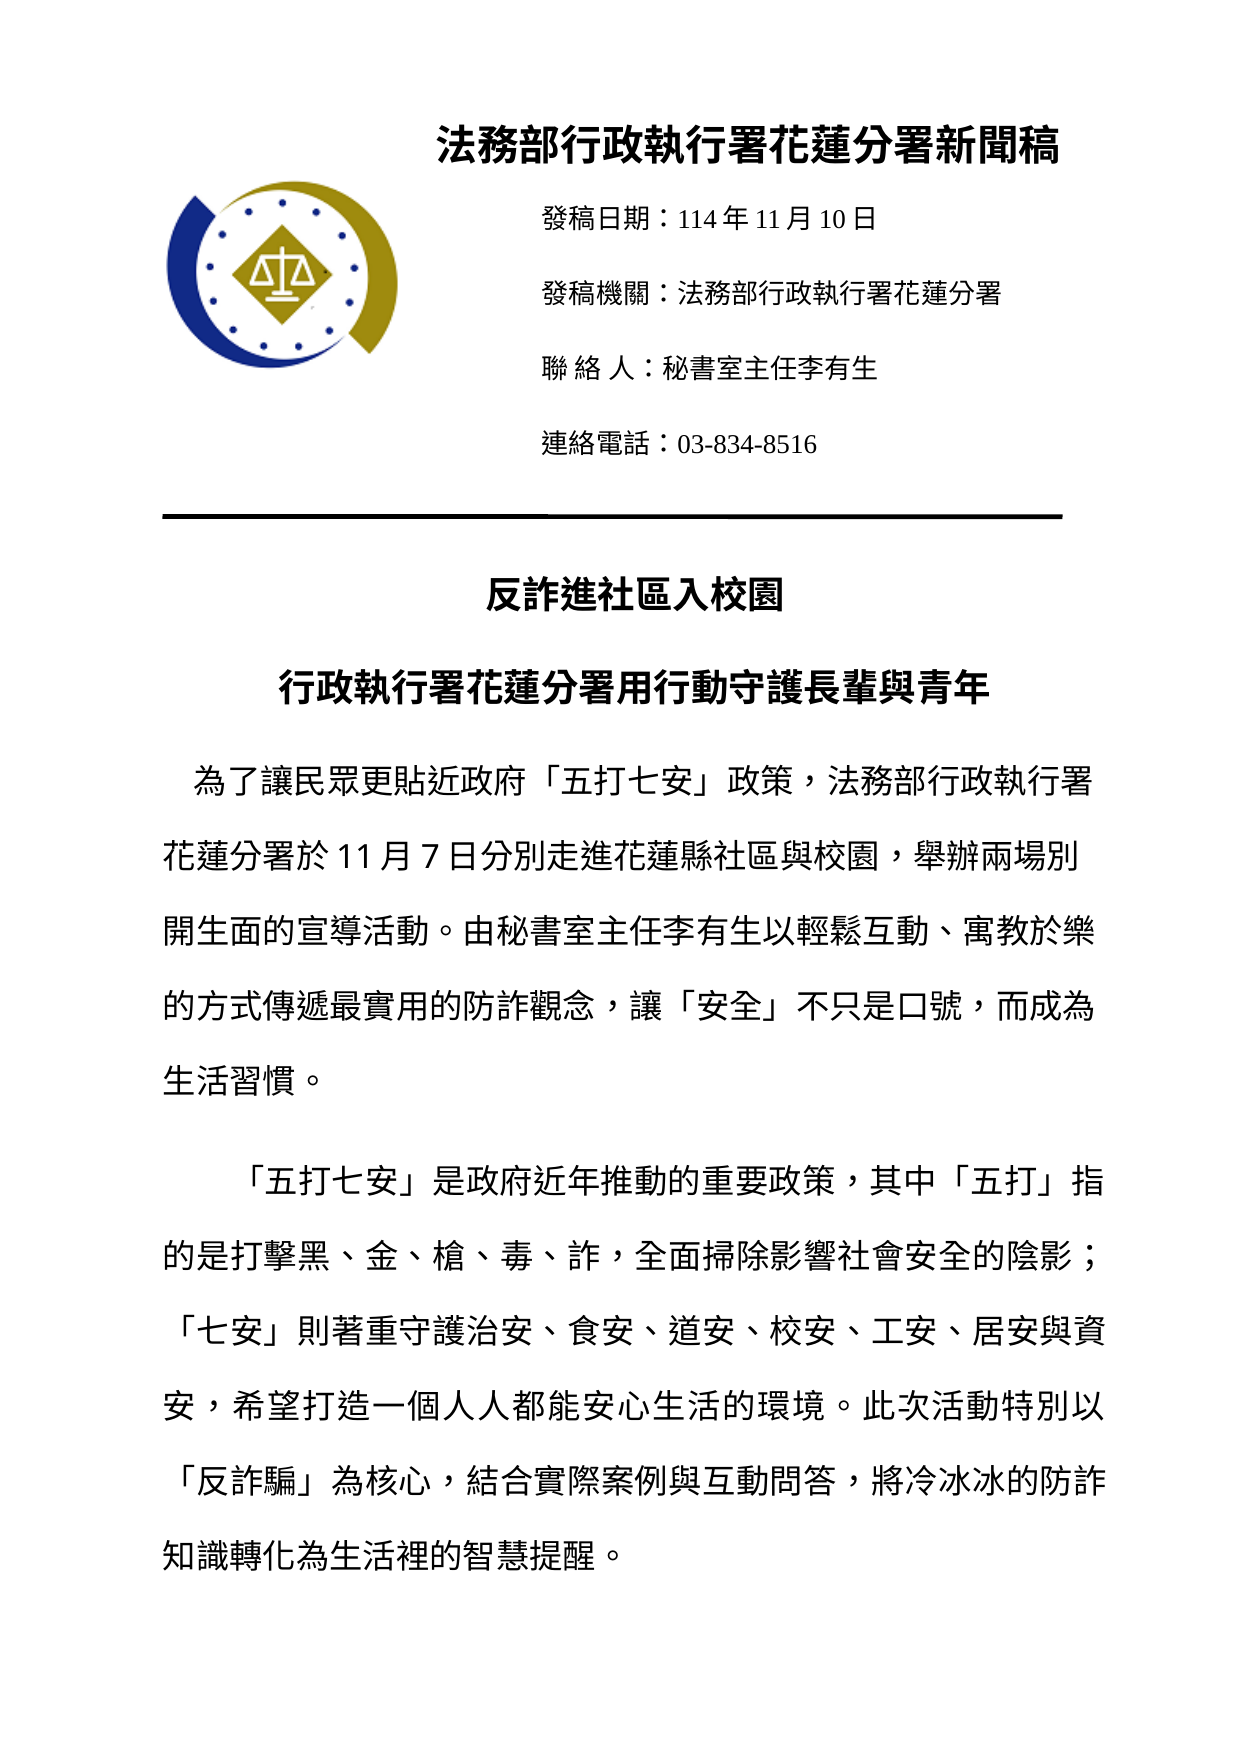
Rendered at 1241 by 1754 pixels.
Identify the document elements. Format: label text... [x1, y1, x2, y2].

text 為了讓民眾更貼近政府「五打七安」政策，法務部行政執行署花蓮分署於11月7日分別走進花蓮縣社區與校園，舉辦兩場別開生面的宣導活動。由秘書室主任李有生以輕鬆互動、寓教於樂的方式傳遞最實用的防詐觀念，讓「安全」不只是口號，而成為生活習慣。 [162, 742, 1107, 1117]
picture [165, 179, 401, 371]
text 「五打七安」是政府近年推動的重要政策，其中「五打」指的是打擊黑、金、槍、毒、詐，全面掃除影響社會安全的陰影；「七安」則著重守護治安、食安、道安、校安、工安、居安與資安，希望打造一個人人都能安心生活的環境。此次活動特別以「反詐騙」為核心，結合實際案例與互動問答，將冷冰冰的防詐知識轉化為生活裡的智慧提醒。 [162, 1142, 1107, 1592]
text 反詐進社區入校園 [162, 554, 1107, 629]
table_header [163, 104, 403, 479]
table_header 法務部行政執行署花蓮分署新聞稿 發稿日期：114年11月10日 發稿機關：法務部行政執行署花蓮分署 聯 絡 人：秘書室主任李有生 連絡電話：03-834-8516 [403, 104, 1084, 479]
text 行政執行署花蓮分署用行動守護長輩與青年 [162, 648, 1107, 723]
